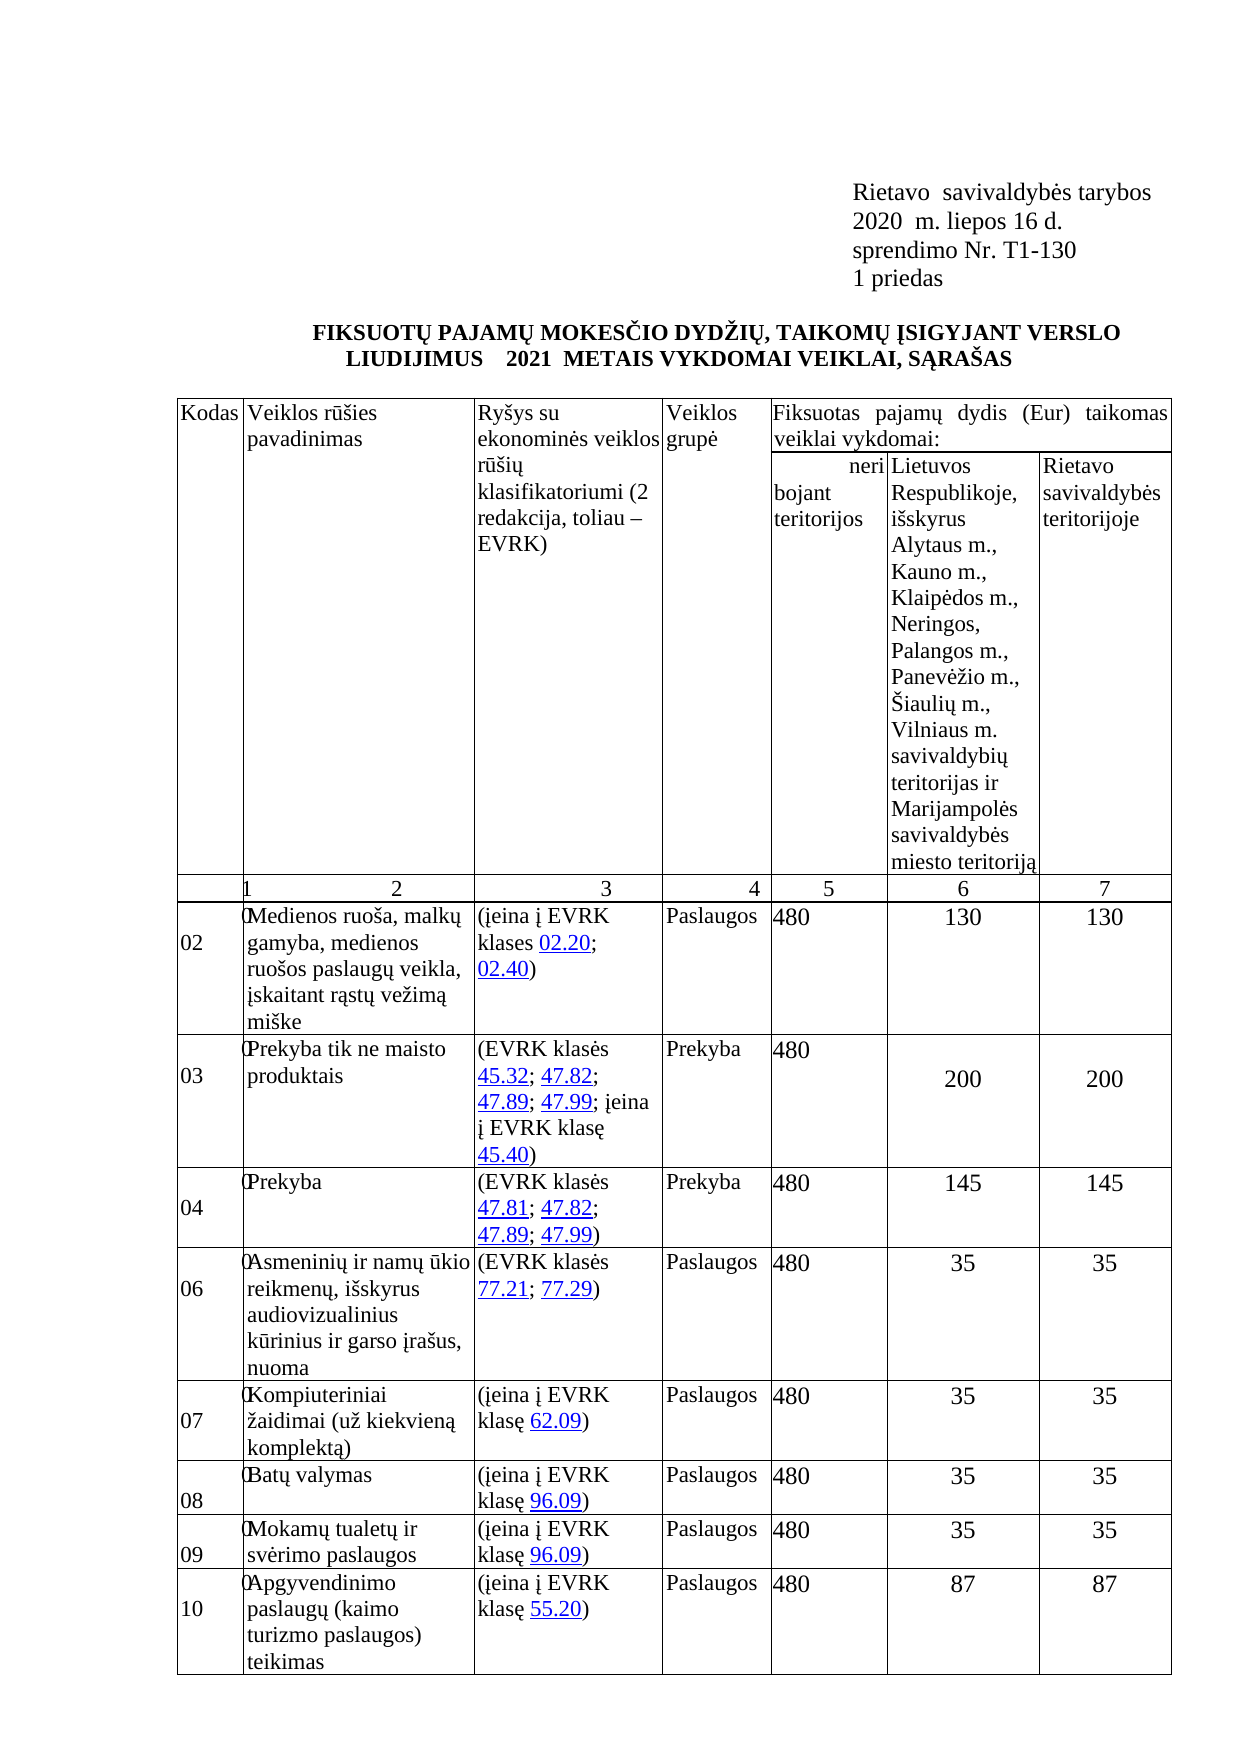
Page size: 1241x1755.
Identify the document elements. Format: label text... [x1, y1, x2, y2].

table_cell 35 [1040, 1515, 1171, 1568]
table_cell 010 [178, 1569, 243, 1674]
table_header Fiksuotas pajamų dydis (Eur) taikomas veiklai vykdomai: [772, 399, 1171, 451]
table_cell 6 [888, 875, 1039, 901]
table_cell Prekyba [663, 1168, 771, 1247]
table_cell Prekyba tik ne maisto produktais [244, 1035, 474, 1167]
table_cell 87 [1040, 1569, 1171, 1674]
table_cell 4 [663, 875, 771, 901]
table_header Veiklos grupė [663, 399, 771, 874]
table_cell 480 [772, 1515, 887, 1568]
table_cell 145 [1040, 1168, 1171, 1247]
table_cell Prekyba [663, 1035, 771, 1167]
table_cell 2 [244, 875, 474, 901]
table_cell 35 [1040, 1381, 1171, 1460]
table_cell Paslaugos [663, 1248, 771, 1380]
text 1 priedas [177, 263, 1181, 292]
table_cell 200 [1040, 1035, 1171, 1167]
table_header Veiklos rūšies pavadinimas [244, 399, 474, 874]
table_cell 3 [475, 875, 662, 901]
table_cell 145 [888, 1168, 1039, 1247]
text sprendimo Nr. T1-130 [177, 235, 1181, 263]
table_cell (EVRK klasės 77.21; 77.29) [475, 1248, 662, 1380]
table_cell Batų valymas [244, 1461, 474, 1514]
table_cell Asmeninių ir namų ūkio reikmenų, išskyrus audiovizualinius kūrinius ir garso įrašus, nuoma [244, 1248, 474, 1380]
table_cell 7 [1040, 875, 1171, 901]
table_cell 35 [888, 1515, 1039, 1568]
text 2020 m. liepos 16 d. [177, 206, 1181, 235]
table_cell 35 [1040, 1248, 1171, 1380]
table_cell 35 [888, 1461, 1039, 1514]
table_cell 002 [178, 903, 243, 1034]
table_cell 480 [772, 903, 887, 1034]
table_cell (įeina į EVRK klasę 55.20) [475, 1569, 662, 1674]
table_cell Prekyba [244, 1168, 474, 1247]
table_header Ryšys su ekonominės veiklos rūšių klasifikatoriumi (2 redakcija, toliau – EVRK) [475, 399, 662, 874]
text FIKSUOTŲ PAJAMŲ MOKESČIO DYDŽIŲ, TAIKOMŲ ĮSIGYJANT VERSLO LIUDIJIMUS 2021 METAIS VYKDOMAI VEIKLAI, SĄRAŠAS [177, 318, 1181, 371]
table_cell (įeina į EVRK klasę 62.09) [475, 1381, 662, 1460]
table_cell (įeina į EVRK klasę 96.09) [475, 1515, 662, 1568]
table_cell Paslaugos [663, 1381, 771, 1460]
table_cell 35 [1040, 1461, 1171, 1514]
table_cell 35 [888, 1381, 1039, 1460]
table_cell (įeina į EVRK klasę 96.09) [475, 1461, 662, 1514]
table_cell Paslaugos [663, 1461, 771, 1514]
table_cell 006 [178, 1248, 243, 1380]
table_cell 1 [178, 875, 243, 901]
table_cell 004 [178, 1168, 243, 1247]
table_cell neribojant teritorijos [772, 453, 887, 874]
table_cell 35 [888, 1248, 1039, 1380]
table_cell 480 [772, 1248, 887, 1380]
table_cell (EVRK klasės 45.32; 47.82; 47.89; 47.99; įeina į EVRK klasę 45.40) [475, 1035, 662, 1167]
text Rietavo savivaldybės tarybos [777, 177, 1181, 206]
table_cell (EVRK klasės 47.81; 47.82; 47.89; 47.99) [475, 1168, 662, 1247]
table_cell 480 [772, 1461, 887, 1514]
table_cell 003 [178, 1035, 243, 1167]
table_header Kodas [178, 399, 243, 874]
table_cell 480 [772, 1168, 887, 1247]
table_cell 007 [178, 1381, 243, 1460]
table_cell (įeina į EVRK klases 02.20; 02.40) [475, 903, 662, 1034]
table_cell 009 [178, 1515, 243, 1568]
table_cell Apgyvendinimo paslaugų (kaimo turizmo paslaugos) teikimas [244, 1569, 474, 1674]
table_cell Paslaugos [663, 1569, 771, 1674]
table_cell 130 [888, 903, 1039, 1034]
table_cell Kompiuteriniai žaidimai (už kiekvieną komplektą) [244, 1381, 474, 1460]
table_cell 008 [178, 1461, 243, 1514]
table_cell 200 [888, 1035, 1039, 1167]
table_cell Lietuvos Respublikoje, išskyrus Alytaus m., Kauno m., Klaipėdos m., Neringos, Palangos m., Panevėžio m., Šiaulių m., Vilniaus m. savivaldybių teritorijas ir Marijampolės savivaldybės miesto teritoriją [888, 453, 1039, 874]
table_cell 130 [1040, 903, 1171, 1034]
table_cell 480 [772, 1569, 887, 1674]
table_cell Paslaugos [663, 1515, 771, 1568]
table_cell 480 [772, 1035, 887, 1167]
table_cell 5 [772, 875, 887, 901]
table_cell Mokamų tualetų ir svėrimo paslaugos [244, 1515, 474, 1568]
table_cell Rietavo savivaldybės teritorijoje [1040, 453, 1171, 874]
table_cell 87 [888, 1569, 1039, 1674]
table_cell 480 [772, 1381, 887, 1460]
table_cell Paslaugos [663, 903, 771, 1034]
table_cell Medienos ruoša, malkų gamyba, medienos ruošos paslaugų veikla, įskaitant rąstų vežimą miške [244, 903, 474, 1034]
